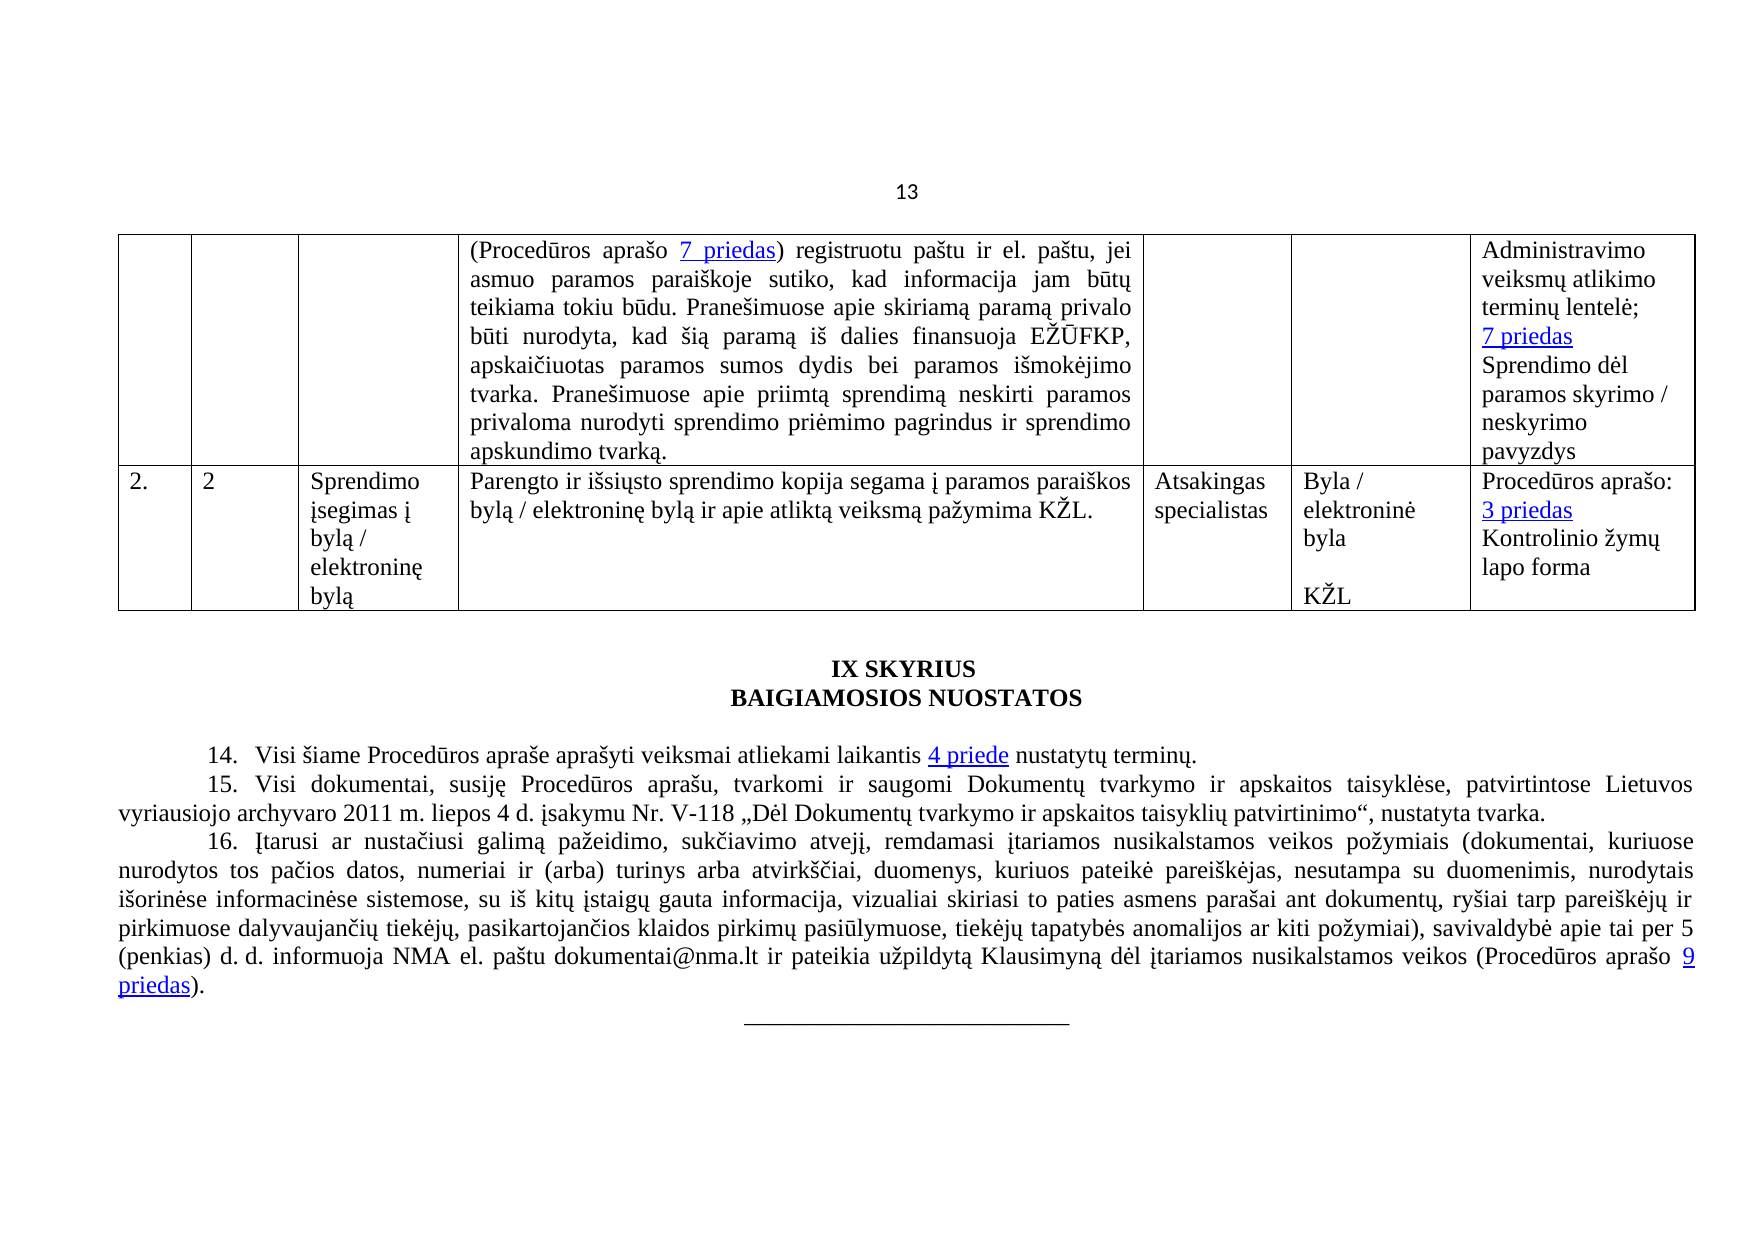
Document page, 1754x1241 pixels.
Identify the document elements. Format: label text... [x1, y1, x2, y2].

table_cell 2. [119, 466, 191, 610]
text 15. Visi dokumentai, susiję Procedūros aprašu, tvarkomi ir saugomi Dokumentų tvarkymo ir apskaitos taisyklėse, patvirtintose Lietuvos vyriausiojo archyvaro 2011 m. liepos 4 d. įsakymu Nr. V-118 „Dėl Dokumentų tvarkymo ir apskaitos taisyklių patvirtinimo“, nustatyta tvarka. [118, 769, 1695, 826]
text IX SKYRIUS [118, 654, 1695, 683]
text 14. Visi šiame Procedūros apraše aprašyti veiksmai atliekami laikantis 4 priede nustatytų terminų. [118, 740, 1695, 769]
text BAIGIAMOSIOS NUOSTATOS [118, 683, 1695, 711]
table_cell [119, 235, 191, 465]
text __________________________ [118, 999, 1695, 1028]
table_cell 2 [192, 466, 298, 610]
table_cell (Procedūros aprašo 7 priedas) registruotu paštu ir el. paštu, jei asmuo paramos paraiškoje sutiko, kad informacija jam būtų teikiama tokiu būdu. Pranešimuose apie skiriamą paramą privalo būti nurodyta, kad šią paramą iš dalies finansuoja EŽŪFKP, apskaičiuotas paramos sumos dydis bei paramos išmokėjimo tvarka. Pranešimuose apie priimtą sprendimą neskirti paramos privaloma nurodyti sprendimo priėmimo pagrindus ir sprendimo apskundimo tvarką. [459, 235, 1143, 465]
table_cell [1292, 235, 1470, 465]
table_cell [1144, 235, 1291, 465]
table_cell Atsakingas specialistas [1144, 466, 1291, 610]
table_cell [192, 235, 298, 465]
text 16. Įtarusi ar nustačiusi galimą pažeidimo, sukčiavimo atvejį, remdamasi įtariamos nusikalstamos veikos požymiais (dokumentai, kuriuose nurodytos tos pačios datos, numeriai ir (arba) turinys arba atvirkščiai, duomenys, kuriuos pateikė pareiškėjas, nesutampa su duomenimis, nurodytais išorinėse informacinėse sistemose, su iš kitų įstaigų gauta informacija, vizualiai skiriasi to paties asmens parašai ant dokumentų, ryšiai tarp pareiškėjų ir pirkimuose dalyvaujančių tiekėjų, pasikartojančios klaidos pirkimų pasiūlymuose, tiekėjų tapatybės anomalijos ar kiti požymiai), savivaldybė apie tai per 5 (penkias) d. d. informuoja NMA el. paštu dokumentai@nma.lt ir pateikia užpildytą Klausimyną dėl įtariamos nusikalstamos veikos (Procedūros aprašo 9 priedas). [118, 826, 1695, 999]
table_cell Parengto ir išsiųsto sprendimo kopija segama į paramos paraiškos bylą / elektroninę bylą ir apie atliktą veiksmą pažymima KŽL. [459, 466, 1143, 610]
table_cell Administravimo veiksmų atlikimo terminų lentelė; 7 priedas Sprendimo dėl paramos skyrimo / neskyrimo pavyzdys [1471, 235, 1694, 465]
table_cell [299, 235, 458, 465]
table_cell Sprendimo įsegimas į bylą / elektroninę bylą [299, 466, 458, 610]
table_cell Procedūros aprašo: 3 priedas Kontrolinio žymų lapo forma [1471, 466, 1694, 610]
table_cell Byla / elektroninė byla KŽL [1292, 466, 1470, 610]
